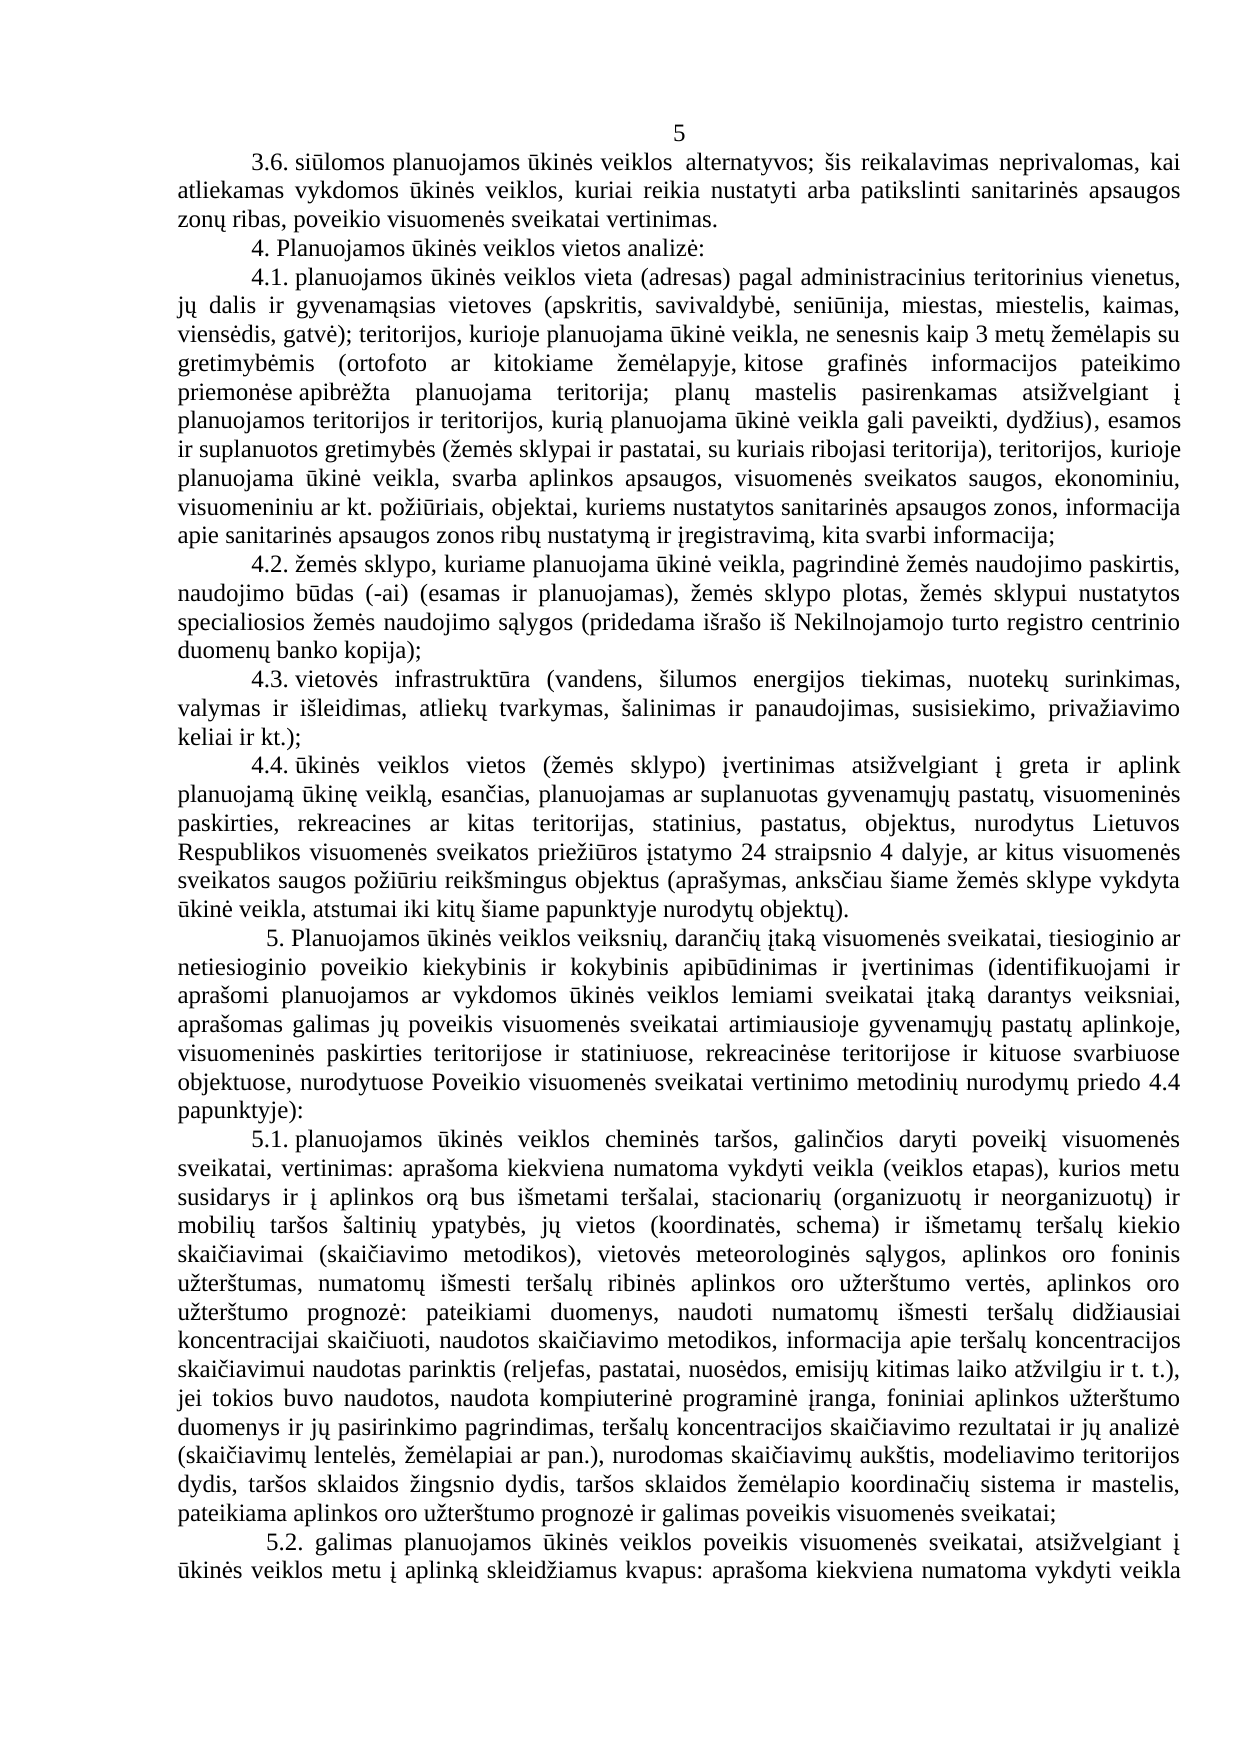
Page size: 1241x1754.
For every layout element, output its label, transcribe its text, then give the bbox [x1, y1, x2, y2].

text 4.2. žemės sklypo, kuriame planuojama ūkinė veikla, pagrindinė žemės naudojimo paskirtis, naudojimo būdas (-ai) (esamas ir planuojamas), žemės sklypo plotas, žemės sklypui nustatytos specialiosios žemės naudojimo sąlygos (pridedama išrašo iš Nekilnojamojo turto registro centrinio duomenų banko kopija); [177, 549, 1181, 664]
text 5. Planuojamos ūkinės veiklos veiksnių, darančių įtaką visuomenės sveikatai, tiesioginio ar netiesioginio poveikio kiekybinis ir kokybinis apibūdinimas ir įvertinimas (identifikuojami ir aprašomi planuojamos ar vykdomos ūkinės veiklos lemiami sveikatai įtaką darantys veiksniai, aprašomas galimas jų poveikis visuomenės sveikatai artimiausioje gyvenamųjų pastatų aplinkoje, visuomeninės paskirties teritorijose ir statiniuose, rekreacinėse teritorijose ir kituose svarbiuose objektuose, nurodytuose Poveikio visuomenės sveikatai vertinimo metodinių nurodymų priedo 4.4 papunktyje): [177, 923, 1181, 1124]
text 3.6. siūlomos planuojamos ūkinės veiklos alternatyvos; šis reikalavimas neprivalomas, kai atliekamas vykdomos ūkinės veiklos, kuriai reikia nustatyti arba patikslinti sanitarinės apsaugos zonų ribas, poveikio visuomenės sveikatai vertinimas. [177, 147, 1181, 233]
text 4.3. vietovės infrastruktūra (vandens, šilumos energijos tiekimas, nuotekų surinkimas, valymas ir išleidimas, atliekų tvarkymas, šalinimas ir panaudojimas, susisiekimo, privažiavimo keliai ir kt.); [177, 664, 1181, 751]
text 4.1. planuojamos ūkinės veiklos vieta (adresas) pagal administracinius teritorinius vienetus, jų dalis ir gyvenamąsias vietoves (apskritis, savivaldybė, seniūnija, miestas, miestelis, kaimas, viensėdis, gatvė); teritorijos, kurioje planuojama ūkinė veikla, ne senesnis kaip 3 metų žemėlapis su gretimybėmis (ortofoto ar kitokiame žemėlapyje, kitose grafinės informacijos pateikimo priemonėse apibrėžta planuojama teritorija; planų mastelis pasirenkamas atsižvelgiant į planuojamos teritorijos ir teritorijos, kurią planuojama ūkinė veikla gali paveikti, dydžius), esamos ir suplanuotos gretimybės (žemės sklypai ir pastatai, su kuriais ribojasi teritorija), teritorijos, kurioje planuojama ūkinė veikla, svarba aplinkos apsaugos, visuomenės sveikatos saugos, ekonominiu, visuomeniniu ar kt. požiūriais, objektai, kuriems nustatytos sanitarinės apsaugos zonos, informacija apie sanitarinės apsaugos zonos ribų nustatymą ir įregistravimą, kita svarbi informacija; [177, 262, 1181, 549]
text 5.2. galimas planuojamos ūkinės veiklos poveikis visuomenės sveikatai, atsižvelgiant į ūkinės veiklos metu į aplinką skleidžiamus kvapus: aprašoma kiekviena numatoma vykdyti veikla [177, 1527, 1181, 1584]
text 4.4. ūkinės veiklos vietos (žemės sklypo) įvertinimas atsižvelgiant į greta ir aplink planuojamą ūkinę veiklą, esančias, planuojamas ar suplanuotas gyvenamųjų pastatų, visuomeninės paskirties, rekreacines ar kitas teritorijas, statinius, pastatus, objektus, nurodytus Lietuvos Respublikos visuomenės sveikatos priežiūros įstatymo 24 straipsnio 4 dalyje, ar kitus visuomenės sveikatos saugos požiūriu reikšmingus objektus (aprašymas, anksčiau šiame žemės sklype vykdyta ūkinė veikla, atstumai iki kitų šiame papunktyje nurodytų objektų). [177, 751, 1181, 923]
text 4. Planuojamos ūkinės veiklos vietos analizė: [177, 233, 1181, 262]
text 5.1. planuojamos ūkinės veiklos cheminės taršos, galinčios daryti poveikį visuomenės sveikatai, vertinimas: aprašoma kiekviena numatoma vykdyti veikla (veiklos etapas), kurios metu susidarys ir į aplinkos orą bus išmetami teršalai, stacionarių (organizuotų ir neorganizuotų) ir mobilių taršos šaltinių ypatybės, jų vietos (koordinatės, schema) ir išmetamų teršalų kiekio skaičiavimai (skaičiavimo metodikos), vietovės meteorologinės sąlygos, aplinkos oro foninis užterštumas, numatomų išmesti teršalų ribinės aplinkos oro užterštumo vertės, aplinkos oro užterštumo prognozė: pateikiami duomenys, naudoti numatomų išmesti teršalų didžiausiai koncentracijai skaičiuoti, naudotos skaičiavimo metodikos, informacija apie teršalų koncentracijos skaičiavimui naudotas parinktis (reljefas, pastatai, nuosėdos, emisijų kitimas laiko atžvilgiu ir t. t.), jei tokios buvo naudotos, naudota kompiuterinė programinė įranga, foniniai aplinkos užterštumo duomenys ir jų pasirinkimo pagrindimas, teršalų koncentracijos skaičiavimo rezultatai ir jų analizė (skaičiavimų lentelės, žemėlapiai ar pan.), nurodomas skaičiavimų aukštis, modeliavimo teritorijos dydis, taršos sklaidos žingsnio dydis, taršos sklaidos žemėlapio koordinačių sistema ir mastelis, pateikiama aplinkos oro užterštumo prognozė ir galimas poveikis visuomenės sveikatai; [177, 1124, 1181, 1527]
